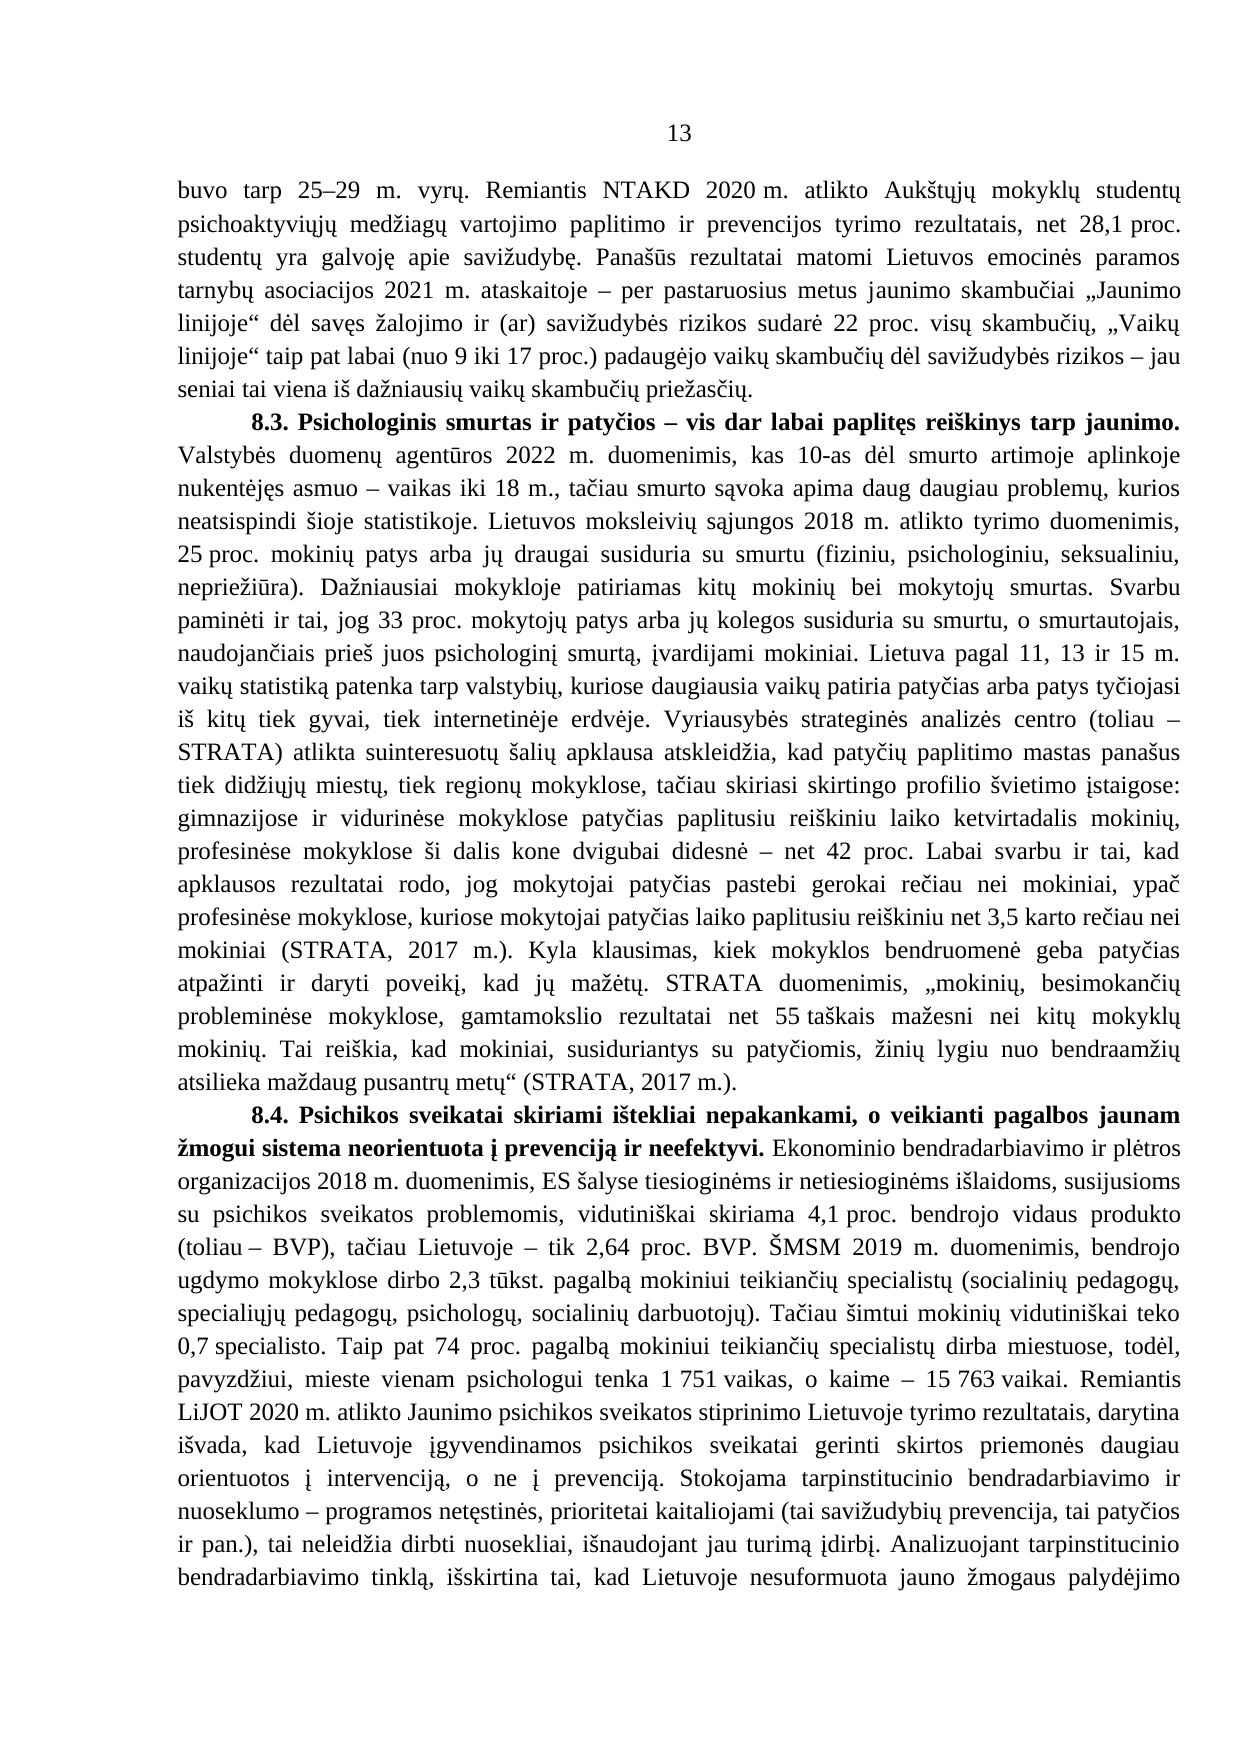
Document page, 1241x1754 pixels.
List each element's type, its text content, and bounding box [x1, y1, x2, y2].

text 8.4. Psichikos sveikatai skiriami ištekliai nepakankami, o veikianti pagalbos jaunam žmogui sistema neorientuota į prevenciją ir neefektyvi. Ekonominio bendradarbiavimo ir plėtros organizacijos 2018 m. duomenimis, ES šalyse tiesioginėms ir netiesioginėms išlaidoms, susijusioms su psichikos sveikatos problemomis, vidutiniškai skiriama 4,1 proc. bendrojo vidaus produkto (toliau – BVP), tačiau Lietuvoje – tik 2,64 proc. BVP. ŠMSM 2019 m. duomenimis, bendrojo ugdymo mokyklose dirbo 2,3 tūkst. pagalbą mokiniui teikiančių specialistų (socialinių pedagogų, specialiųjų pedagogų, psichologų, socialinių darbuotojų). Tačiau šimtui mokinių vidutiniškai teko 0,7 specialisto. Taip pat 74 proc. pagalbą mokiniui teikiančių specialistų dirba miestuose, todėl, pavyzdžiui, mieste vienam psichologui tenka 1 751 vaikas, o kaime – 15 763 vaikai. Remiantis LiJOT 2020 m. atlikto Jaunimo psichikos sveikatos stiprinimo Lietuvoje tyrimo rezultatais, darytina išvada, kad Lietuvoje įgyvendinamos psichikos sveikatai gerinti skirtos priemonės daugiau orientuotos į intervenciją, o ne į prevenciją. Stokojama tarpinstitucinio bendradarbiavimo ir nuoseklumo – programos netęstinės, prioritetai kaitaliojami (tai savižudybių prevencija, tai patyčios ir pan.), tai neleidžia dirbti nuosekliai, išnaudojant jau turimą įdirbį. Analizuojant tarpinstitucinio bendradarbiavimo tinklą, išskirtina tai, kad Lietuvoje nesuformuota jauno žmogaus palydėjimo [177, 1100, 1181, 1591]
text 8.3. Psichologinis smurtas ir patyčios – vis dar labai paplitęs reiškinys tarp jaunimo. Valstybės duomenų agentūros 2022 m. duomenimis, kas 10-as dėl smurto artimoje aplinkoje nukentėjęs asmuo – vaikas iki 18 m., tačiau smurto sąvoka apima daug daugiau problemų, kurios neatsispindi šioje statistikoje. Lietuvos moksleivių sąjungos 2018 m. atlikto tyrimo duomenimis, 25 proc. mokinių patys arba jų draugai susiduria su smurtu (fiziniu, psichologiniu, seksualiniu, nepriežiūra). Dažniausiai mokykloje patiriamas kitų mokinių bei mokytojų smurtas. Svarbu paminėti ir tai, jog 33 proc. mokytojų patys arba jų kolegos susiduria su smurtu, o smurtautojais, naudojančiais prieš juos psichologinį smurtą, įvardijami mokiniai. Lietuva pagal 11, 13 ir 15 m. vaikų statistiką patenka tarp valstybių, kuriose daugiausia vaikų patiria patyčias arba patys tyčiojasi iš kitų tiek gyvai, tiek internetinėje erdvėje. Vyriausybės strateginės analizės centro (toliau – STRATA) atlikta suinteresuotų šalių apklausa atskleidžia, kad patyčių paplitimo mastas panašus tiek didžiųjų miestų, tiek regionų mokyklose, tačiau skiriasi skirtingo profilio švietimo įstaigose: gimnazijose ir vidurinėse mokyklose patyčias paplitusiu reiškiniu laiko ketvirtadalis mokinių, profesinėse mokyklose ši dalis kone dvigubai didesnė – net 42 proc. Labai svarbu ir tai, kad apklausos rezultatai rodo, jog mokytojai patyčias pastebi gerokai rečiau nei mokiniai, ypač profesinėse mokyklose, kuriose mokytojai patyčias laiko paplitusiu reiškiniu net 3,5 karto rečiau nei mokiniai (STRATA, 2017 m.). Kyla klausimas, kiek mokyklos bendruomenė geba patyčias atpažinti ir daryti poveikį, kad jų mažėtų. STRATA duomenimis, „mokinių, besimokančių probleminėse mokyklose, gamtamokslio rezultatai net 55 taškais mažesni nei kitų mokyklų mokinių. Tai reiškia, kad mokiniai, susiduriantys su patyčiomis, žinių lygiu nuo bendraamžių atsilieka maždaug pusantrų metų“ (STRATA, 2017 m.). [177, 407, 1181, 1096]
text buvo tarp 25–29 m. vyrų. Remiantis NTAKD 2020 m. atlikto Aukštųjų mokyklų studentų psichoaktyviųjų medžiagų vartojimo paplitimo ir prevencijos tyrimo rezultatais, net 28,1 proc. studentų yra galvoję apie savižudybę. Panašūs rezultatai matomi Lietuvos emocinės paramos tarnybų asociacijos 2021 m. ataskaitoje – per pastaruosius metus jaunimo skambučiai „Jaunimo linijoje“ dėl savęs žalojimo ir (ar) savižudybės rizikos sudarė 22 proc. visų skambučių, „Vaikų linijoje“ taip pat labai (nuo 9 iki 17 proc.) padaugėjo vaikų skambučių dėl savižudybės rizikos – jau seniai tai viena iš dažniausių vaikų skambučių priežasčių. [177, 176, 1181, 402]
